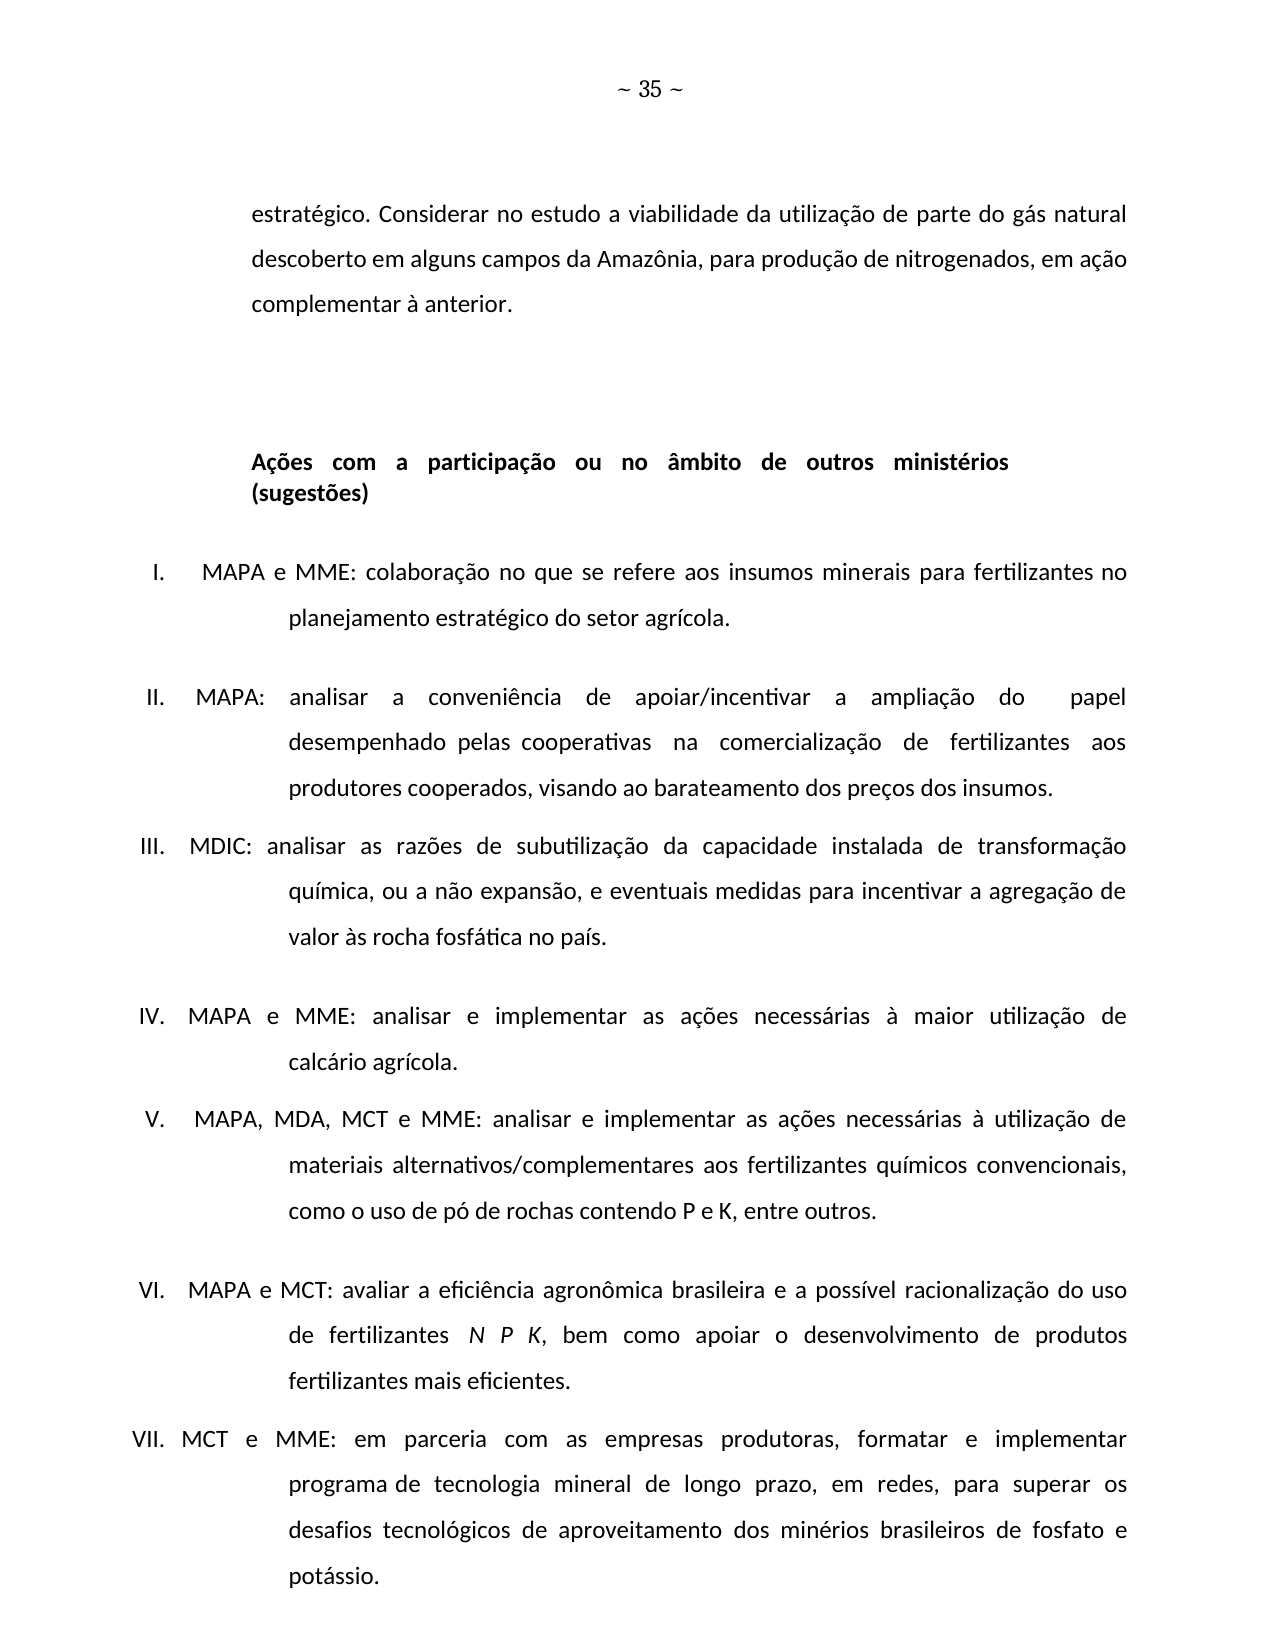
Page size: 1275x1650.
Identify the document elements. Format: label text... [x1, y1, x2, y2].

list MAPA: analisar a conveniência de apoiar/incentivar a ampliação do papel desempenhado pelas cooperativas na comercialização de fertilizantes aos produtores cooperados, visando ao barateamento dos preços dos insumos. [195, 681, 1127, 802]
text estratégico. Considerar no estudo a viabilidade da utilização de parte do gás natural descoberto em alguns campos da Amazônia, para produção de nitrogenados, em ação complementar à anterior. [251, 198, 1127, 319]
list MAPA e MME: analisar e implementar as ações necessárias à maior utilização de calcário agrícola. [188, 1000, 1127, 1076]
subtitle Ações com a participação ou no âmbito de outros ministérios (sugestões) [251, 446, 1009, 507]
list MAPA e MCT: avaliar a eficiência agronômica brasileira e a possível racionalização do uso de fertilizantes N P K, bem como apoiar o desenvolvimento de produtos fertilizantes mais eficientes. [188, 1274, 1127, 1395]
list MAPA, MDA, MCT e MME: analisar e implementar as ações necessárias à utilização de materiais alternativos/complementares aos fertilizantes químicos convencionais, como o uso de pó de rochas contendo P e K, entre outros. [194, 1104, 1127, 1226]
list MAPA e MME: colaboração no que se refere aos insumos minerais para fertilizantes no planejamento estratégico do setor agrícola. [202, 556, 1127, 632]
list MDIC: analisar as razões de subutilização da capacidade instalada de transformação química, ou a não expansão, e eventuais medidas para incentivar a agregação de valor às rocha fosfática no país. [189, 830, 1127, 952]
list MCT e MME: em parceria com as empresas produtoras, formatar e implementar programa de tecnologia mineral de longo prazo, em redes, para superar os desafios tecnológicos de aproveitamento dos minérios brasileiros de fosfato e potássio. [181, 1423, 1127, 1591]
